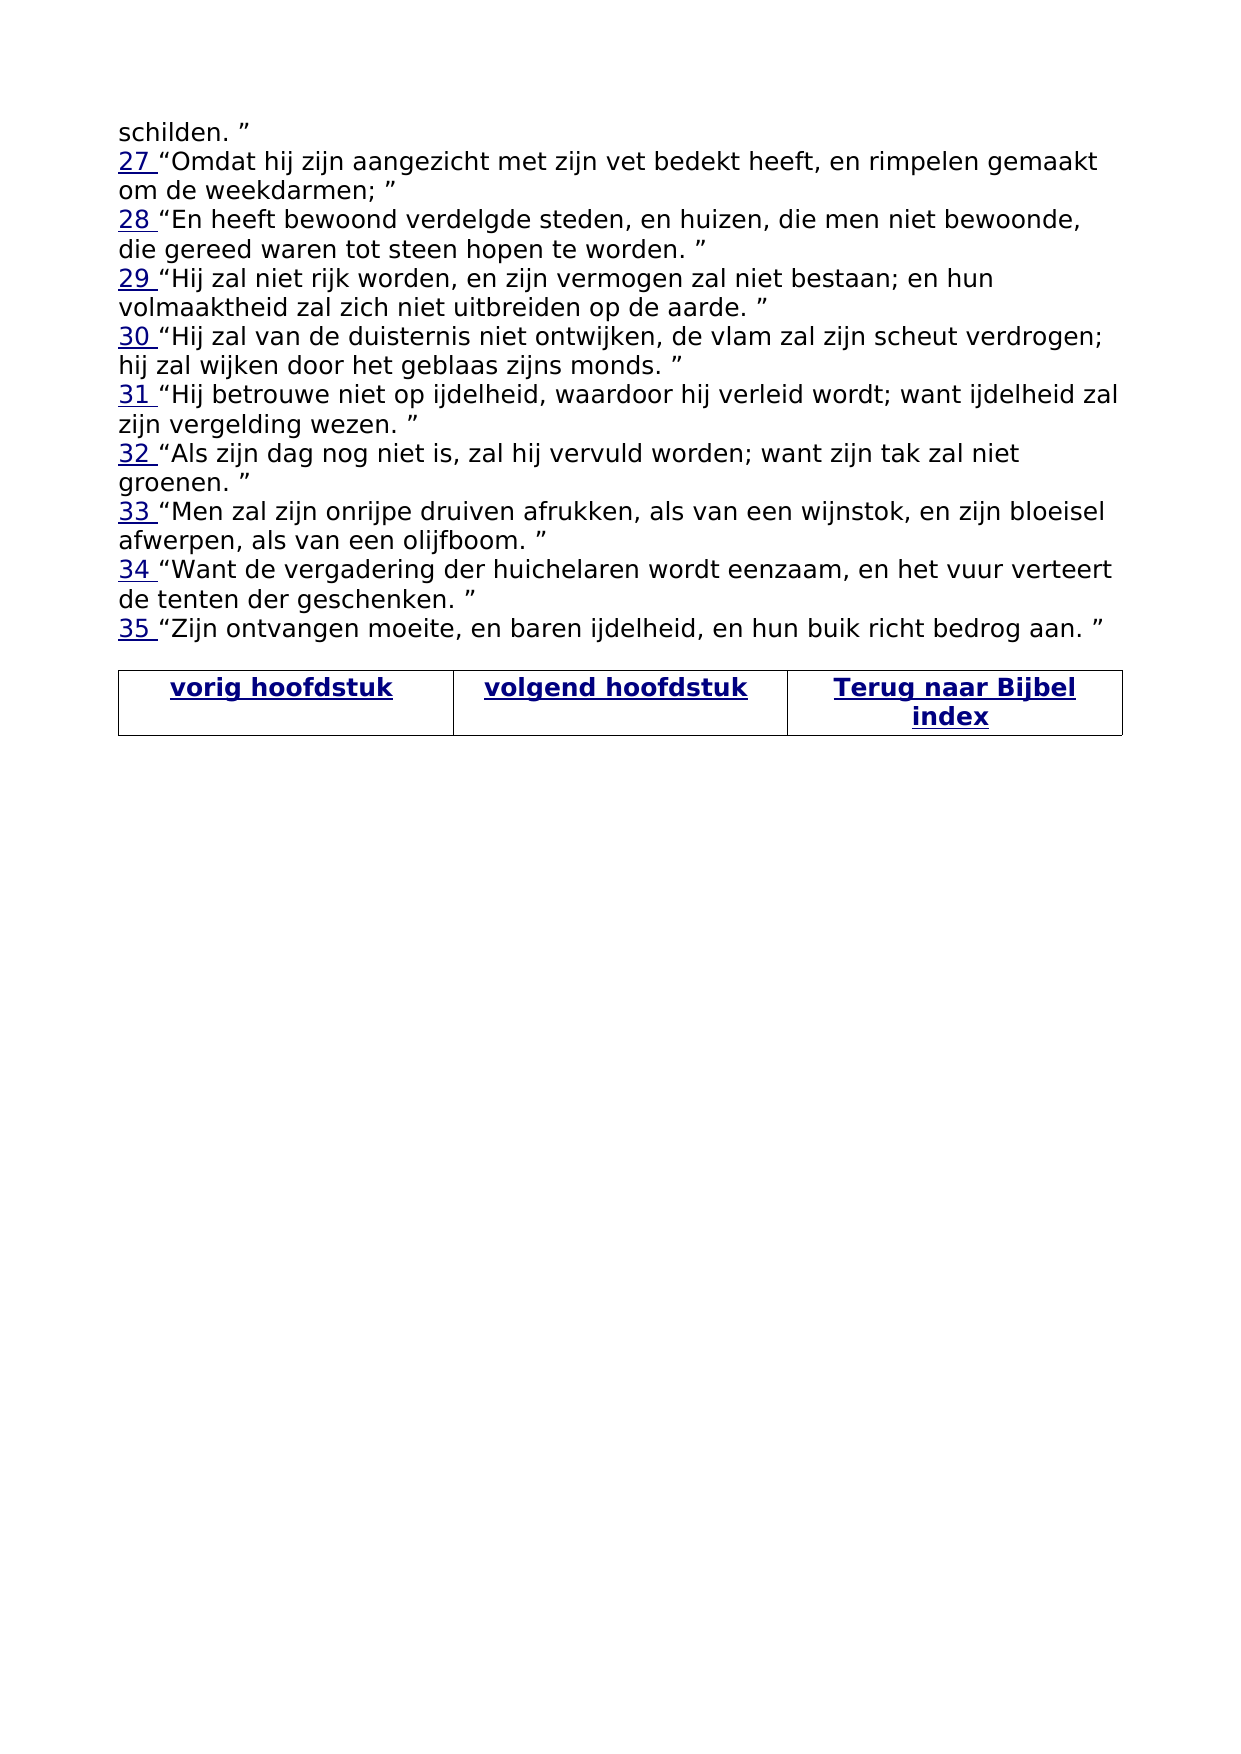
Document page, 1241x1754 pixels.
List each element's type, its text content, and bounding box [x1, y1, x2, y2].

table_header vorig hoofdstuk [119, 671, 453, 735]
table_header Terug naar Bijbel index [788, 671, 1122, 735]
table_header volgend hoofdstuk [454, 671, 787, 735]
text schilden. ” 27 “Omdat hij zijn aangezicht met zijn vet bedekt heeft, en rimpelen gemaakt om de weekdarmen; ” 28 “En heeft bewoond verdelgde steden, en huizen, die men niet bewoonde, die gereed waren tot steen hopen te worden. ” 29 “Hij zal niet rijk worden, en zijn vermogen zal niet bestaan; en hun volmaaktheid zal zich niet uitbreiden op de aarde. ” 30 “Hij zal van de duisternis niet ontwijken, de vlam zal zijn scheut verdrogen; hij zal wijken door het geblaas zijns monds. ” 31 “Hij betrouwe niet op ijdelheid, waardoor hij verleid wordt; want ijdelheid zal zijn vergelding wezen. ” 32 “Als zijn dag nog niet is, zal hij vervuld worden; want zijn tak zal niet groenen. ” 33 “Men zal zijn onrijpe druiven afrukken, als van een wijnstok, en zijn bloeisel afwerpen, als van een olijfboom. ” 34 “Want de vergadering der huichelaren wordt eenzaam, en het vuur verteert de tenten der geschenken. ” 35 “Zijn ontvangen moeite, en baren ijdelheid, en hun buik richt bedrog aan. ” [118, 118, 1122, 643]
